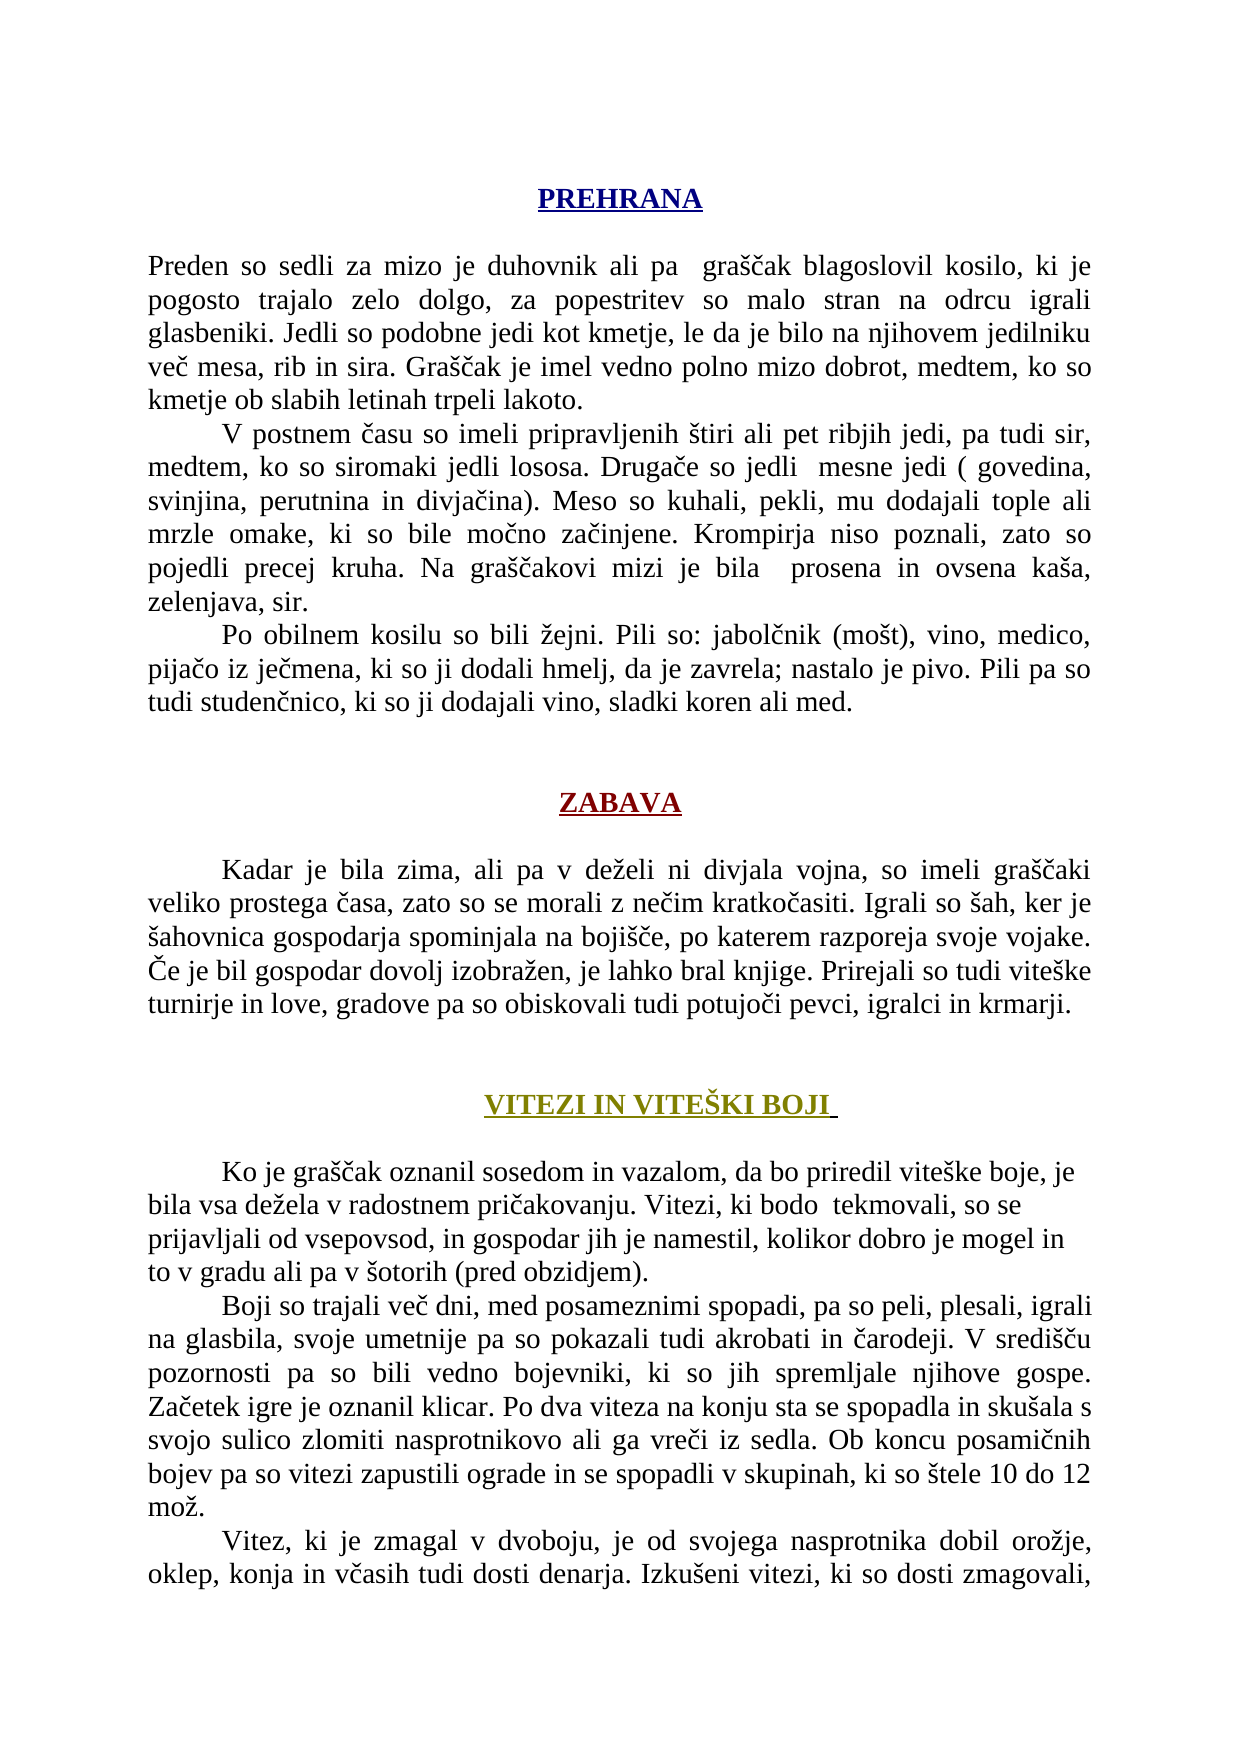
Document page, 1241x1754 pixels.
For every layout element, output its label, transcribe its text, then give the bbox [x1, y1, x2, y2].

text V postnem času so imeli pripravljenih štiri ali pet ribjih jedi, pa tudi sir, medtem, ko so siromaki jedli lososa. Drugače so jedli mesne jedi ( govedina, svinjina, perutnina in divjačina). Meso so kuhali, pekli, mu dodajali tople ali mrzle omake, ki so bile močno začinjene. Krompirja niso poznali, zato so pojedli precej kruha. Na graščakovi mizi je bila prosena in ovsena kaša, zelenjava, sir. [148, 416, 1093, 617]
text Ko je graščak oznanil sosedom in vazalom, da bo priredil viteške boje, je bila vsa dežela v radostnem pričakovanju. Vitezi, ki bodo tekmovali, so se prijavljali od vsepovsod, in gospodar jih je namestil, kolikor dobro je mogel in to v gradu ali pa v šotorih (pred obzidjem). [148, 1154, 1093, 1288]
text Po obilnem kosilu so bili žejni. Pili so: jabolčnik (mošt), vino, medico, pijačo iz ječmena, ki so ji dodali hmelj, da je zavrela; nastalo je pivo. Pili pa so tudi studenčnico, ki so ji dodajali vino, sladki koren ali med. [148, 617, 1093, 718]
text Vitez, ki je zmagal v dvoboju, je od svojega nasprotnika dobil orožje, oklep, konja in včasih tudi dosti denarja. Izkušeni vitezi, ki so dosti zmagovali, [148, 1523, 1093, 1590]
text PREHRANA [148, 181, 1093, 215]
text VITEZI IN VITEŠKI BOJI [148, 1087, 1093, 1120]
text Preden so sedli za mizo je duhovnik ali pa graščak blagoslovil kosilo, ki je pogosto trajalo zelo dolgo, za popestritev so malo stran na odrcu igrali glasbeniki. Jedli so podobne jedi kot kmetje, le da je bilo na njihovem jedilniku več mesa, rib in sira. Graščak je imel vedno polno mizo dobrot, medtem, ko so kmetje ob slabih letinah trpeli lakoto. [148, 248, 1093, 416]
text Boji so trajali več dni, med posameznimi spopadi, pa so peli, plesali, igrali na glasbila, svoje umetnije pa so pokazali tudi akrobati in čarodeji. V središču pozornosti pa so bili vedno bojevniki, ki so jih spremljale njihove gospe. Začetek igre je oznanil klicar. Po dva viteza na konju sta se spopadla in skušala s svojo sulico zlomiti nasprotnikovo ali ga vreči iz sedla. Ob koncu posamičnih bojev pa so vitezi zapustili ograde in se spopadli v skupinah, ki so štele 10 do 12 mož. [148, 1288, 1093, 1523]
text ZABAVA [148, 785, 1093, 818]
text Kadar je bila zima, ali pa v deželi ni divjala vojna, so imeli graščaki veliko prostega časa, zato so se morali z nečim kratkočasiti. Igrali so šah, ker je šahovnica gospodarja spominjala na bojišče, po katerem razporeja svoje vojake. Če je bil gospodar dovolj izobražen, je lahko bral knjige. Prirejali so tudi viteške turnirje in love, gradove pa so obiskovali tudi potujoči pevci, igralci in krmarji. [148, 852, 1093, 1020]
